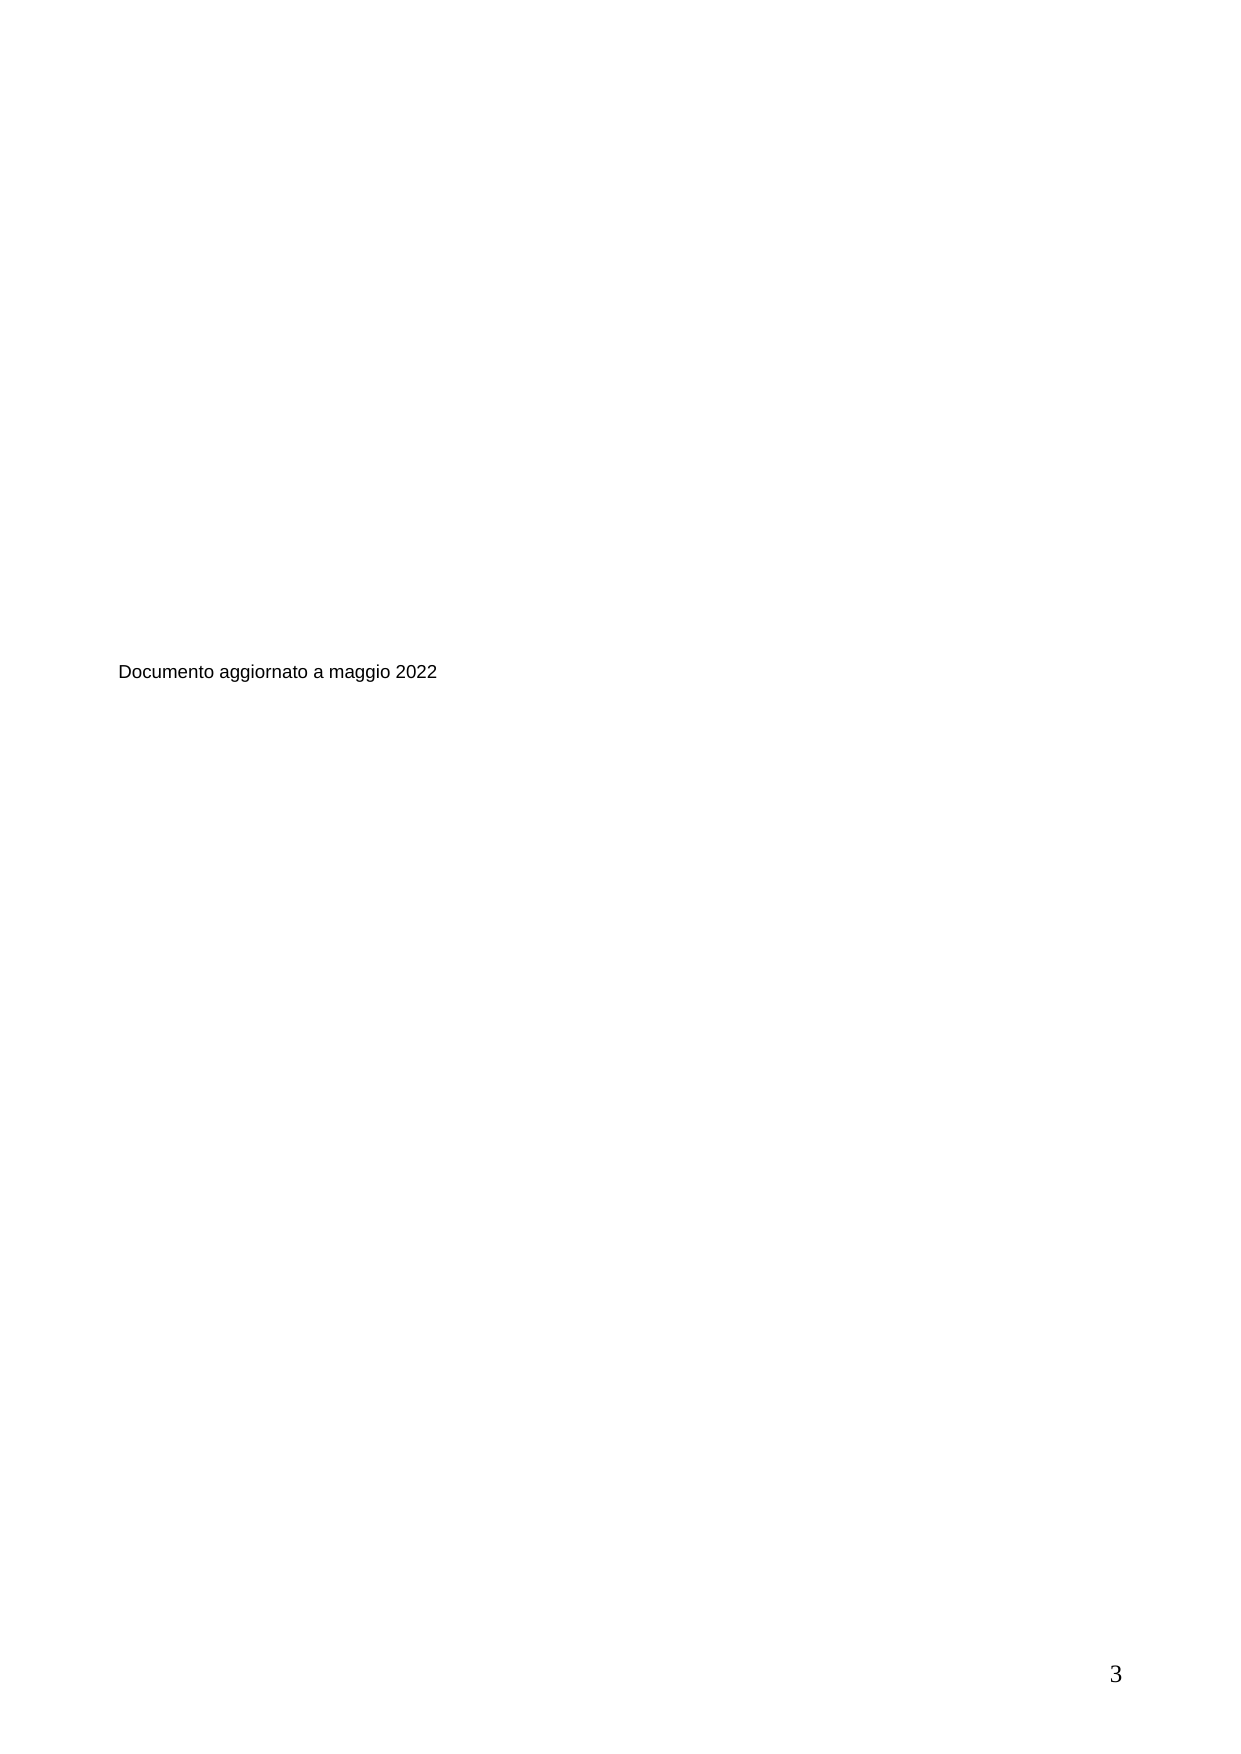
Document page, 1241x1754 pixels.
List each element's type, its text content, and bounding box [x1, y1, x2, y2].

text Documento aggiornato a maggio 2022 [118, 661, 1122, 682]
